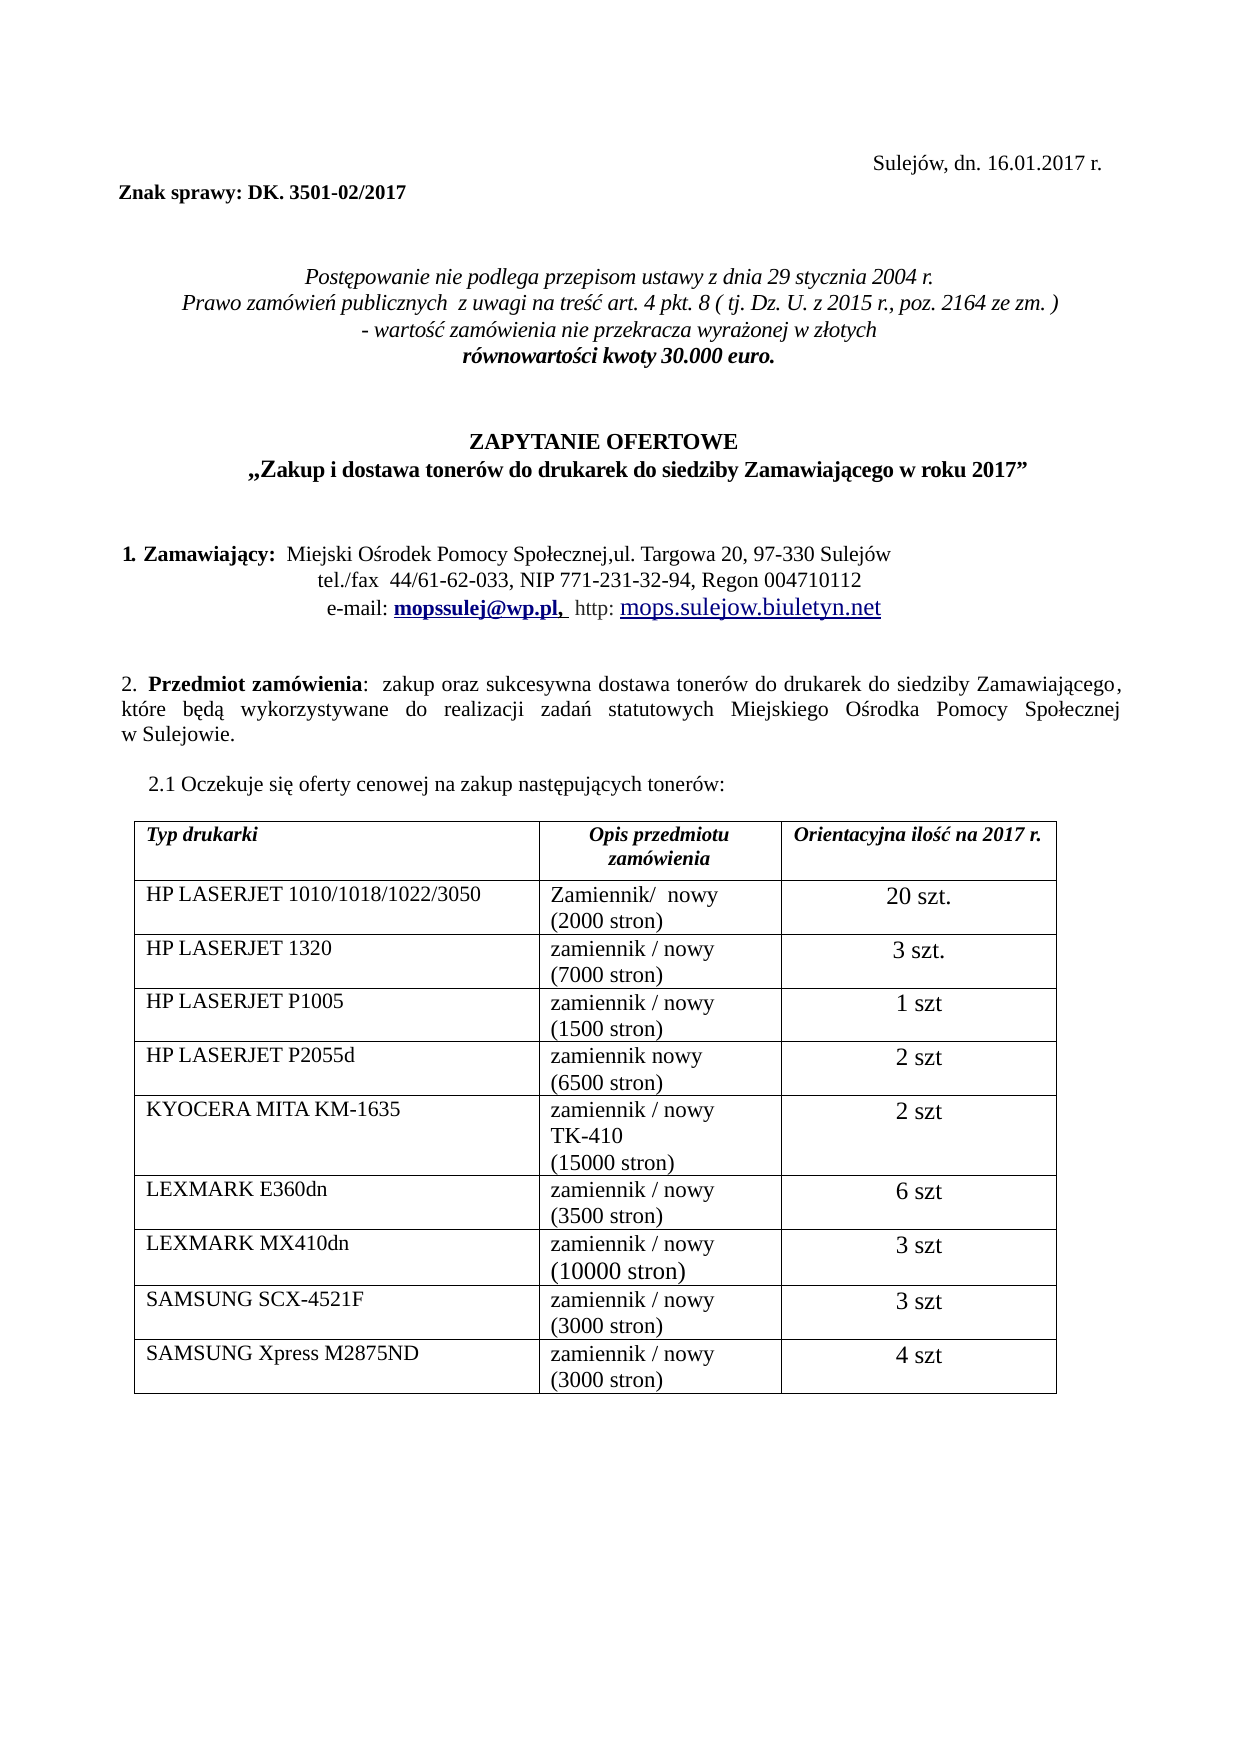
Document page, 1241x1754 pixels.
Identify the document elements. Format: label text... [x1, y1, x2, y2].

table_cell 2 szt [782, 1042, 1056, 1095]
table_cell 3 szt [782, 1230, 1056, 1285]
table_cell zamiennik nowy (6500 stron) [540, 1042, 781, 1095]
table_cell zamiennik / nowy (3000 stron) [540, 1340, 781, 1392]
table_header Typ drukarki [135, 822, 539, 880]
text Znak sprawy: DK. 3501-02/2017 [118, 176, 1119, 205]
table_cell HP LASERJET P1005 [135, 989, 539, 1041]
table_cell zamiennik / nowy (10000 stron) [540, 1230, 781, 1285]
table_cell Zamiennik/ nowy (2000 stron) [540, 881, 781, 934]
text Postępowanie nie podlega przepisom ustawy z dnia 29 stycznia 2004 r. Prawo zamówień publicznych z uwagi na treść art. 4 pkt. 8 ( tj. Dz. U. z 2015 r., poz. 2164 ze zm. ) - wartość zamówienia nie przekracza wyrażonej w złotych równowartości kwoty 30.000 euro. ZAPYTANIE OFERTOWE [118, 263, 1122, 454]
text ZAPYTANIE OFERT 1. Zamawiający: Miejski Ośrodek Pomocy Społecznej,ul. Targowa 20, 97-330 Sulejów [0, 538, 1122, 567]
table_cell 4 szt [782, 1340, 1056, 1392]
table_cell 3 szt [782, 1286, 1056, 1339]
table_cell SAMSUNG Xpress M2875ND [135, 1340, 539, 1392]
table_cell zamiennik / nowy (3000 stron) [540, 1286, 781, 1339]
table_cell KYOCERA MITA KM-1635 [135, 1096, 539, 1175]
text Sulejów, dn. 16.01.2017 r. [118, 147, 1119, 176]
table_cell HP LASERJET 1010/1018/1022/3050 [135, 881, 539, 934]
list Przedmiot zamówienia: zakup oraz sukcesywna dostawa tonerów do drukarek do siedziby Zamawiającego, które będą wykorzystywane do realizacji zadań statutowych Miejskiego Ośrodka Pomocy Społecznej w Sulejowie. [121, 671, 1122, 746]
table_cell HP LASERJET 1320 [135, 935, 539, 987]
table_header Orientacyjna ilość na 2017 r. [782, 822, 1056, 880]
table_cell LEXMARK E360dn [135, 1176, 539, 1229]
table_cell 2 szt [782, 1096, 1056, 1175]
table_cell zamiennik / nowy TK-410 (15000 stron) [540, 1096, 781, 1175]
table_cell 3 szt. [782, 935, 1056, 987]
text tel./fax 44/61-62-033, NIP 771-231-32-94, Regon 004710112 e-mail: mopssulej@wp.pl, http: mops.sulejow.biuletyn.net [0, 567, 1122, 621]
text 2.1 Oczekuje się oferty cenowej na zakup następujących tonerów: [121, 771, 1122, 796]
table_cell zamiennik / nowy (3500 stron) [540, 1176, 781, 1229]
table_cell LEXMARK MX410dn [135, 1230, 539, 1285]
table_cell HP LASERJET P2055d [135, 1042, 539, 1095]
table_cell zamiennik / nowy (7000 stron) [540, 935, 781, 987]
table_cell SAMSUNG SCX-4521F [135, 1286, 539, 1339]
table_cell 1 szt [782, 989, 1056, 1041]
table_cell 6 szt [782, 1176, 1056, 1229]
text ,,Zakup i dostawa tonerów do drukarek do siedziby Zamawiającego w roku 2017” [118, 454, 1122, 483]
table_header Opis przedmiotu zamówienia [540, 822, 781, 880]
table_cell 20 szt. [782, 881, 1056, 934]
table_cell zamiennik / nowy (1500 stron) [540, 989, 781, 1041]
